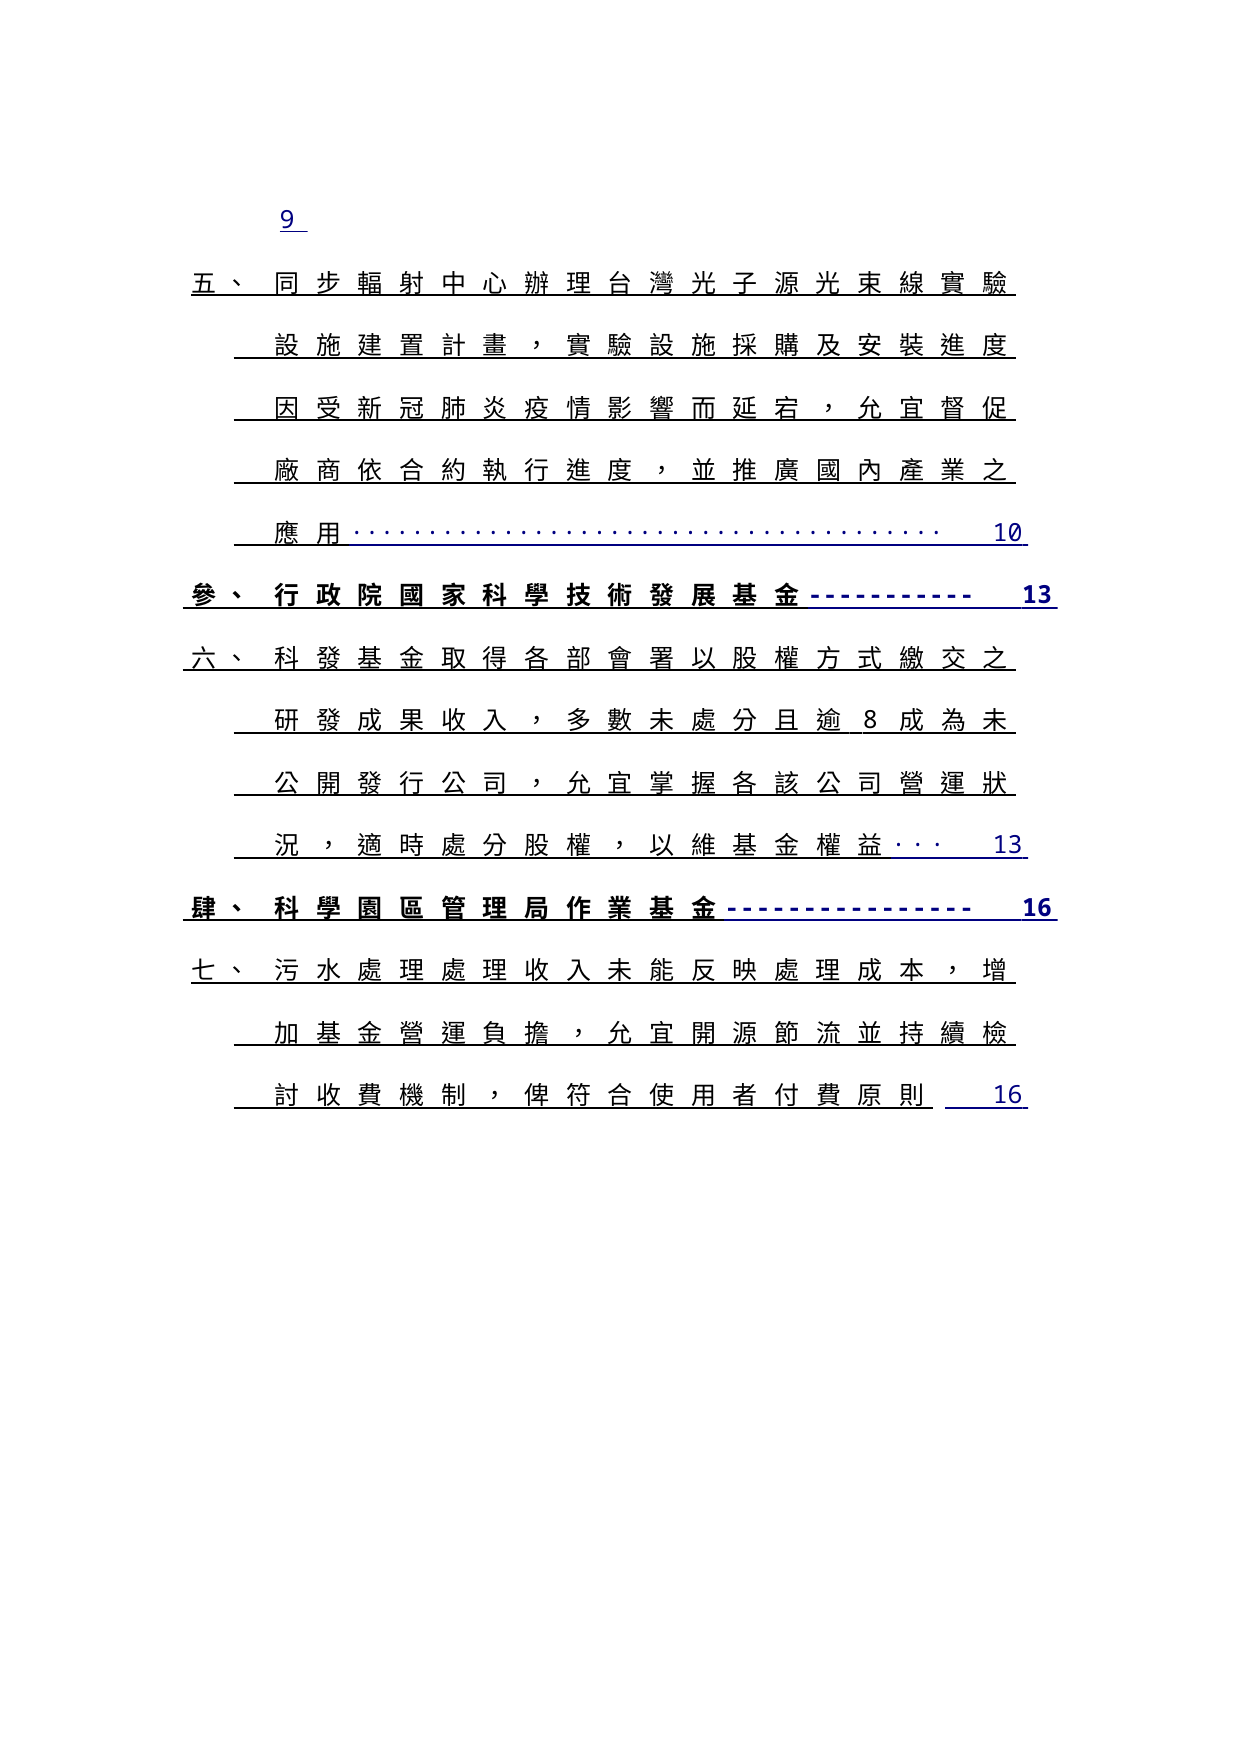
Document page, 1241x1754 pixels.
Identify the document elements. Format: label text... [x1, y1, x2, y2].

text 參、行政院國家科學技術發展基金 13 [183, 552, 1058, 607]
text 肆、科學園區管理局作業基金 16 [183, 865, 1058, 919]
text 五、同步輻射中心辦理台灣光子源光束線實驗設施建置計畫，實驗設施採購及安裝進度因受新冠肺炎疫情影響而延宕，允宜督促廠商依合約執行進度，並推廣國內產業之應用 10 [183, 240, 1028, 552]
text [183, 609, 1058, 615]
text 六、科發基金取得各部會署以股權方式繳交之研發成果收入，多數未處分且逾8成為未公開發行公司，允宜掌握各該公司營運狀況，適時處分股權，以維基金權益 13 [183, 615, 1028, 865]
text 9 [183, 177, 1028, 240]
text 七、污水處理處理收入未能反映處理成本，增加基金營運負擔，允宜開源節流並持續檢討收費機制，俾符合使用者付費原則 16 [183, 927, 1028, 1115]
text [183, 921, 1058, 927]
